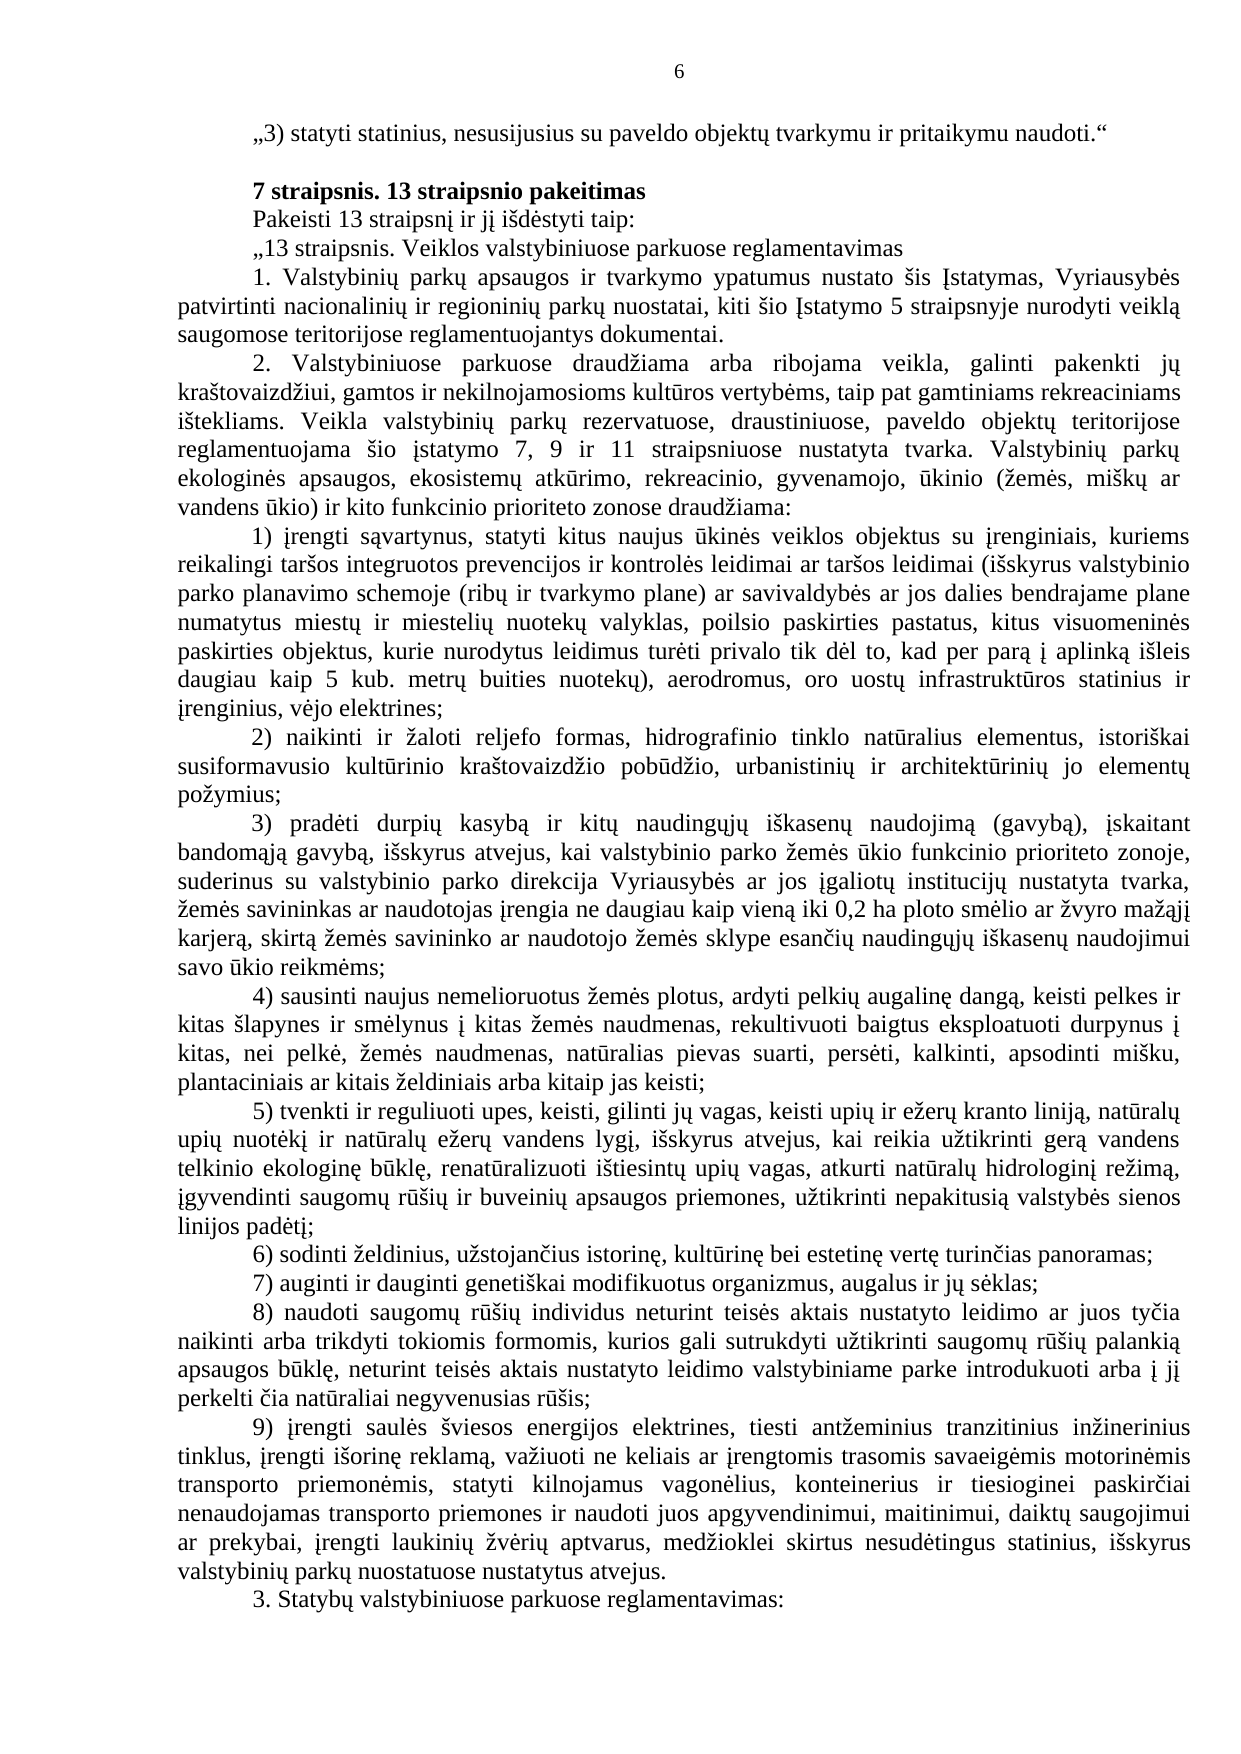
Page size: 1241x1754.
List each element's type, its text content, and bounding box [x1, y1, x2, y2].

text 7 straipsnis. 13 straipsnio pakeitimas [177, 176, 1181, 204]
text Pakeisti 13 straipsnį ir jį išdėstyti taip: [177, 204, 1181, 233]
text 2) naikinti ir žaloti reljefo formas, hidrografinio tinklo natūralius elementus, istoriškai susiformavusio kultūrinio kraštovaizdžio pobūdžio, urbanistinių ir architektūrinių jo elementų požymius; [177, 722, 1191, 808]
text 3. Statybų valstybiniuose parkuose reglamentavimas: [177, 1584, 1191, 1613]
text 1. Valstybinių parkų apsaugos ir tvarkymo ypatumus nustato šis Įstatymas, Vyriausybės patvirtinti nacionalinių ir regioninių parkų nuostatai, kiti šio Įstatymo 5 straipsnyje nurodyti veiklą saugomose teritorijose reglamentuojantys dokumentai. [177, 262, 1181, 348]
text 7) auginti ir dauginti genetiškai modifikuotus organizmus, augalus ir jų sėklas; [177, 1268, 1181, 1297]
text „13 straipsnis. Veiklos valstybiniuose parkuose reglamentavimas [177, 233, 1181, 262]
text 4) sausinti naujus nemelioruotus žemės plotus, ardyti pelkių augalinę dangą, keisti pelkes ir kitas šlapynes ir smėlynus į kitas žemės naudmenas, rekultivuoti baigtus eksploatuoti durpynus į kitas, nei pelkė, žemės naudmenas, natūralias pievas suarti, persėti, kalkinti, apsodinti mišku, plantaciniais ar kitais želdiniais arba kitaip jas keisti; [177, 981, 1181, 1096]
text 9) įrengti saulės šviesos energijos elektrines, tiesti antžeminius tranzitinius inžinerinius tinklus, įrengti išorinę reklamą, važiuoti ne keliais ar įrengtomis trasomis savaeigėmis motorinėmis transporto priemonėmis, statyti kilnojamus vagonėlius, konteinerius ir tiesioginei paskirčiai nenaudojamas transporto priemones ir naudoti juos apgyvendinimui, maitinimui, daiktų saugojimui ar prekybai, įrengti laukinių žvėrių aptvarus, medžioklei skirtus nesudėtingus statinius, išskyrus valstybinių parkų nuostatuose nustatytus atvejus. [177, 1412, 1191, 1584]
text 1) įrengti sąvartynus, statyti kitus naujus ūkinės veiklos objektus su įrenginiais, kuriems reikalingi taršos integruotos prevencijos ir kontrolės leidimai ar taršos leidimai (išskyrus valstybinio parko planavimo schemoje (ribų ir tvarkymo plane) ar savivaldybės ar jos dalies bendrajame plane numatytus miestų ir miestelių nuotekų valyklas, poilsio paskirties pastatus, kitus visuomeninės paskirties objektus, kurie nurodytus leidimus turėti privalo tik dėl to, kad per parą į aplinką išleis daugiau kaip 5 kub. metrų buities nuotekų), aerodromus, oro uostų infrastruktūros statinius ir įrenginius, vėjo elektrines; [177, 521, 1191, 722]
text 6) sodinti želdinius, užstojančius istorinę, kultūrinę bei estetinę vertę turinčias panoramas; [177, 1239, 1181, 1268]
text 3) pradėti durpių kasybą ir kitų naudingųjų iškasenų naudojimą (gavybą), įskaitant bandomąją gavybą, išskyrus atvejus, kai valstybinio parko žemės ūkio funkcinio prioriteto zonoje, suderinus su valstybinio parko direkcija Vyriausybės ar jos įgaliotų institucijų nustatyta tvarka, žemės savininkas ar naudotojas įrengia ne daugiau kaip vieną iki 0,2 ha ploto smėlio ar žvyro mažąjį karjerą, skirtą žemės savininko ar naudotojo žemės sklype esančių naudingųjų iškasenų naudojimui savo ūkio reikmėms; [177, 808, 1191, 981]
text „3) statyti statinius, nesusijusius su paveldo objektų tvarkymu ir pritaikymu naudoti.“ [177, 118, 1181, 147]
text 2. Valstybiniuose parkuose draudžiama arba ribojama veikla, galinti pakenkti jų kraštovaizdžiui, gamtos ir nekilnojamosioms kultūros vertybėms, taip pat gamtiniams rekreaciniams ištekliams. Veikla valstybinių parkų rezervatuose, draustiniuose, paveldo objektų teritorijose reglamentuojama šio įstatymo 7, 9 ir 11 straipsniuose nustatyta tvarka. Valstybinių parkų ekologinės apsaugos, ekosistemų atkūrimo, rekreacinio, gyvenamojo, ūkinio (žemės, miškų ar vandens ūkio) ir kito funkcinio prioriteto zonose draudžiama: [177, 348, 1181, 521]
text 5) tvenkti ir reguliuoti upes, keisti, gilinti jų vagas, keisti upių ir ežerų kranto liniją, natūralų upių nuotėkį ir natūralų ežerų vandens lygį, išskyrus atvejus, kai reikia užtikrinti gerą vandens telkinio ekologinę būklę, renatūralizuoti ištiesintų upių vagas, atkurti natūralų hidrologinį režimą, įgyvendinti saugomų rūšių ir buveinių apsaugos priemones, užtikrinti nepakitusią valstybės sienos linijos padėtį; [177, 1096, 1181, 1239]
text 8) naudoti saugomų rūšių individus neturint teisės aktais nustatyto leidimo ar juos tyčia naikinti arba trikdyti tokiomis formomis, kurios gali sutrukdyti užtikrinti saugomų rūšių palankią apsaugos būklę, neturint teisės aktais nustatyto leidimo valstybiniame parke introdukuoti arba į jį perkelti čia natūraliai negyvenusias rūšis; [177, 1297, 1181, 1412]
